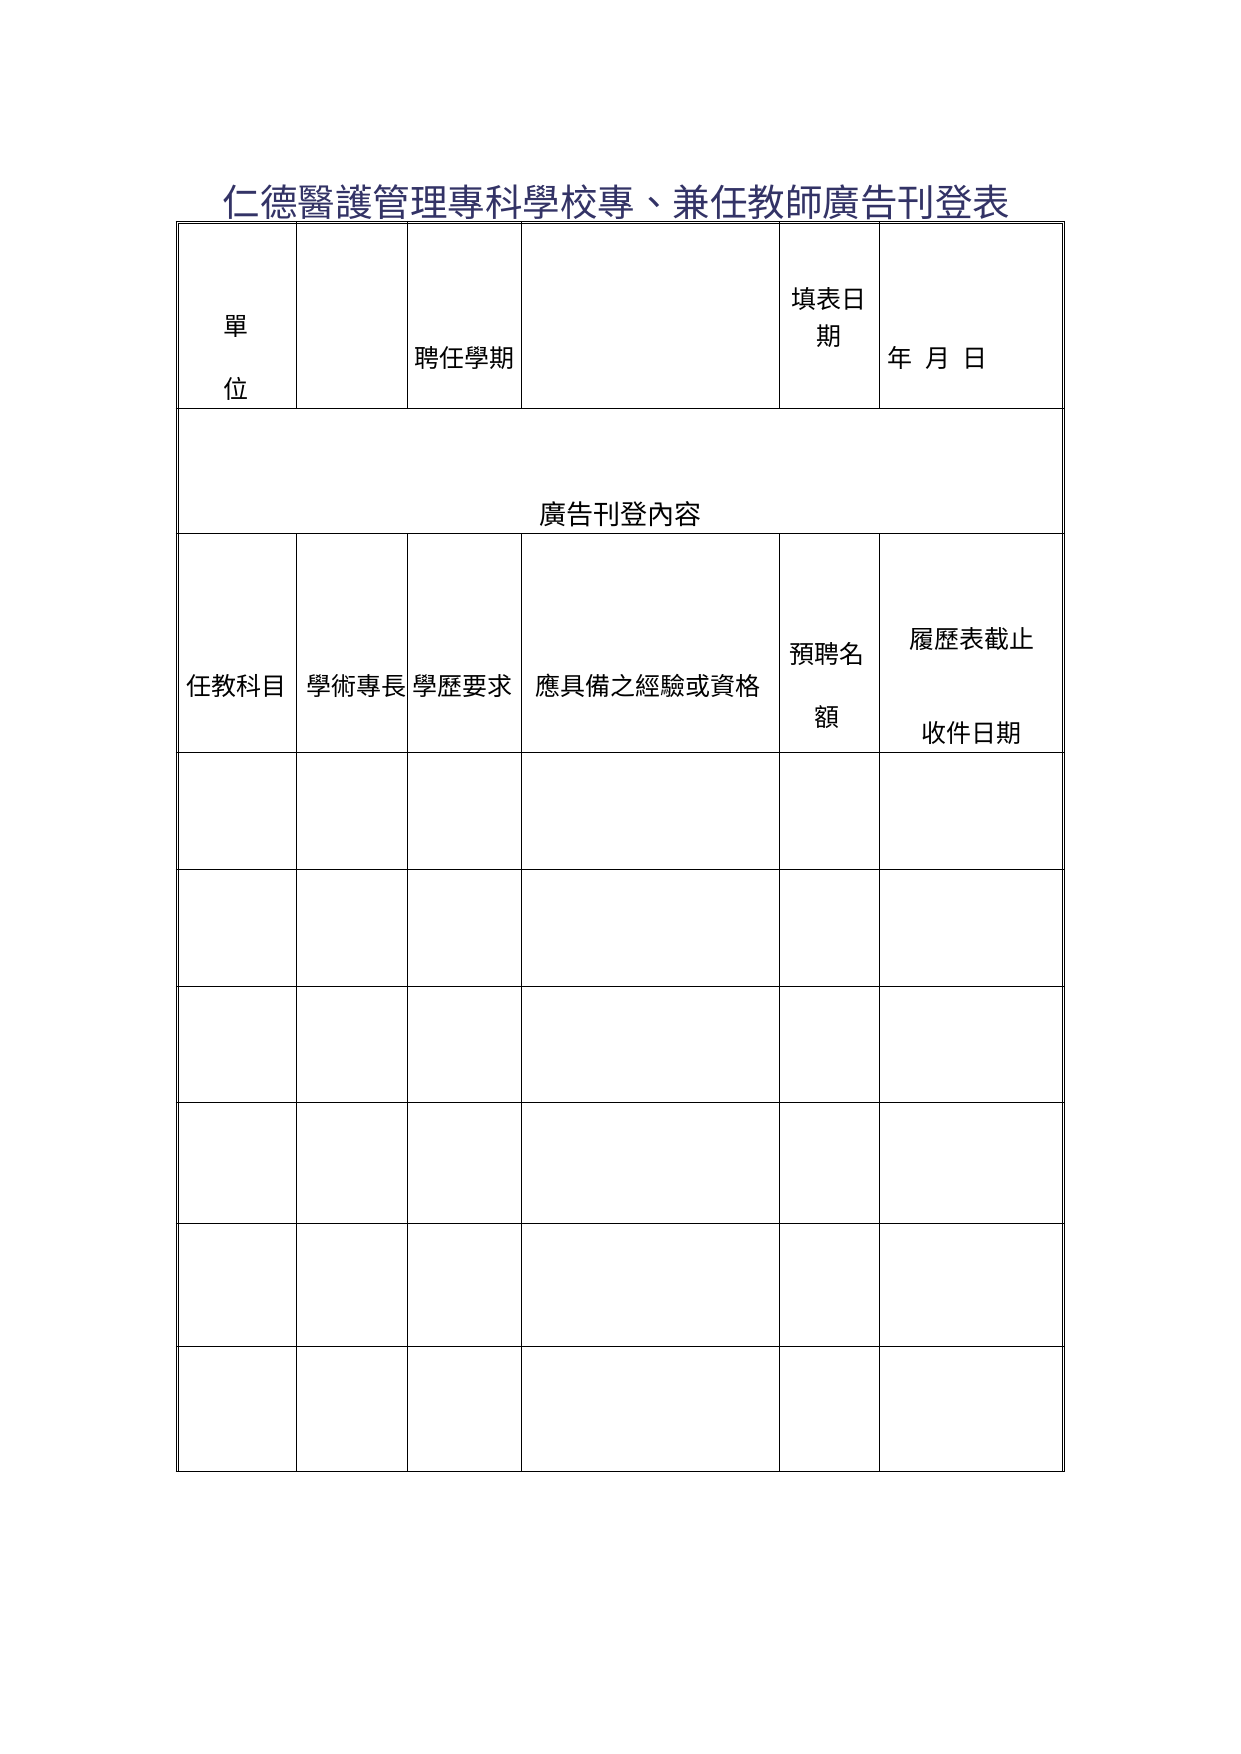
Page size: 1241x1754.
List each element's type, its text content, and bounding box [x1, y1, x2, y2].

table_cell [780, 870, 879, 986]
table_cell [780, 987, 879, 1102]
table_cell [179, 753, 296, 869]
table_cell [522, 987, 779, 1102]
table_cell [780, 1347, 879, 1471]
table_cell 學術專長 [297, 534, 407, 752]
table_cell [408, 1103, 521, 1223]
table_cell [880, 1347, 1062, 1471]
table_cell 廣告刊登內容 [179, 409, 1062, 533]
table_cell [179, 870, 296, 986]
table_cell [297, 870, 407, 986]
table_cell 履歷表截止 收件日期 [880, 534, 1062, 752]
table_header 單 位 [179, 224, 296, 408]
table_cell [297, 1103, 407, 1223]
table_cell [297, 753, 407, 869]
table_cell [408, 987, 521, 1102]
table_cell [780, 753, 879, 869]
table_cell 學歷要求 [408, 534, 521, 752]
text 仁德醫護管理專科學校專、兼任教師廣告刊登表 [177, 158, 1063, 221]
table_cell [179, 1103, 296, 1223]
table_cell [880, 987, 1062, 1102]
table_cell [522, 753, 779, 869]
table_cell [179, 1224, 296, 1346]
table_cell [297, 987, 407, 1102]
table_cell [408, 1347, 521, 1471]
table_cell [408, 753, 521, 869]
table_cell [297, 1347, 407, 1471]
table_cell [408, 1224, 521, 1346]
table_cell [880, 753, 1062, 869]
table_cell [522, 1103, 779, 1223]
table_cell [522, 1224, 779, 1346]
table_header 聘任學期 [408, 224, 521, 408]
table_header [297, 224, 407, 408]
table_cell [880, 1224, 1062, 1346]
table_cell [408, 870, 521, 986]
table_cell [880, 870, 1062, 986]
table_header 年 月 日 [880, 224, 1062, 408]
table_cell 預聘名額 [780, 534, 879, 752]
table_cell [522, 1347, 779, 1471]
table_cell [780, 1224, 879, 1346]
table_cell 應具備之經驗或資格 [522, 534, 779, 752]
table_cell [179, 1347, 296, 1471]
table_header [522, 224, 779, 408]
table_cell 任教科目 [179, 534, 296, 752]
table_cell [179, 987, 296, 1102]
table_header 填表日期 [780, 224, 879, 408]
table_cell [297, 1224, 407, 1346]
table_cell [780, 1103, 879, 1223]
table_cell [880, 1103, 1062, 1223]
table_cell [522, 870, 779, 986]
